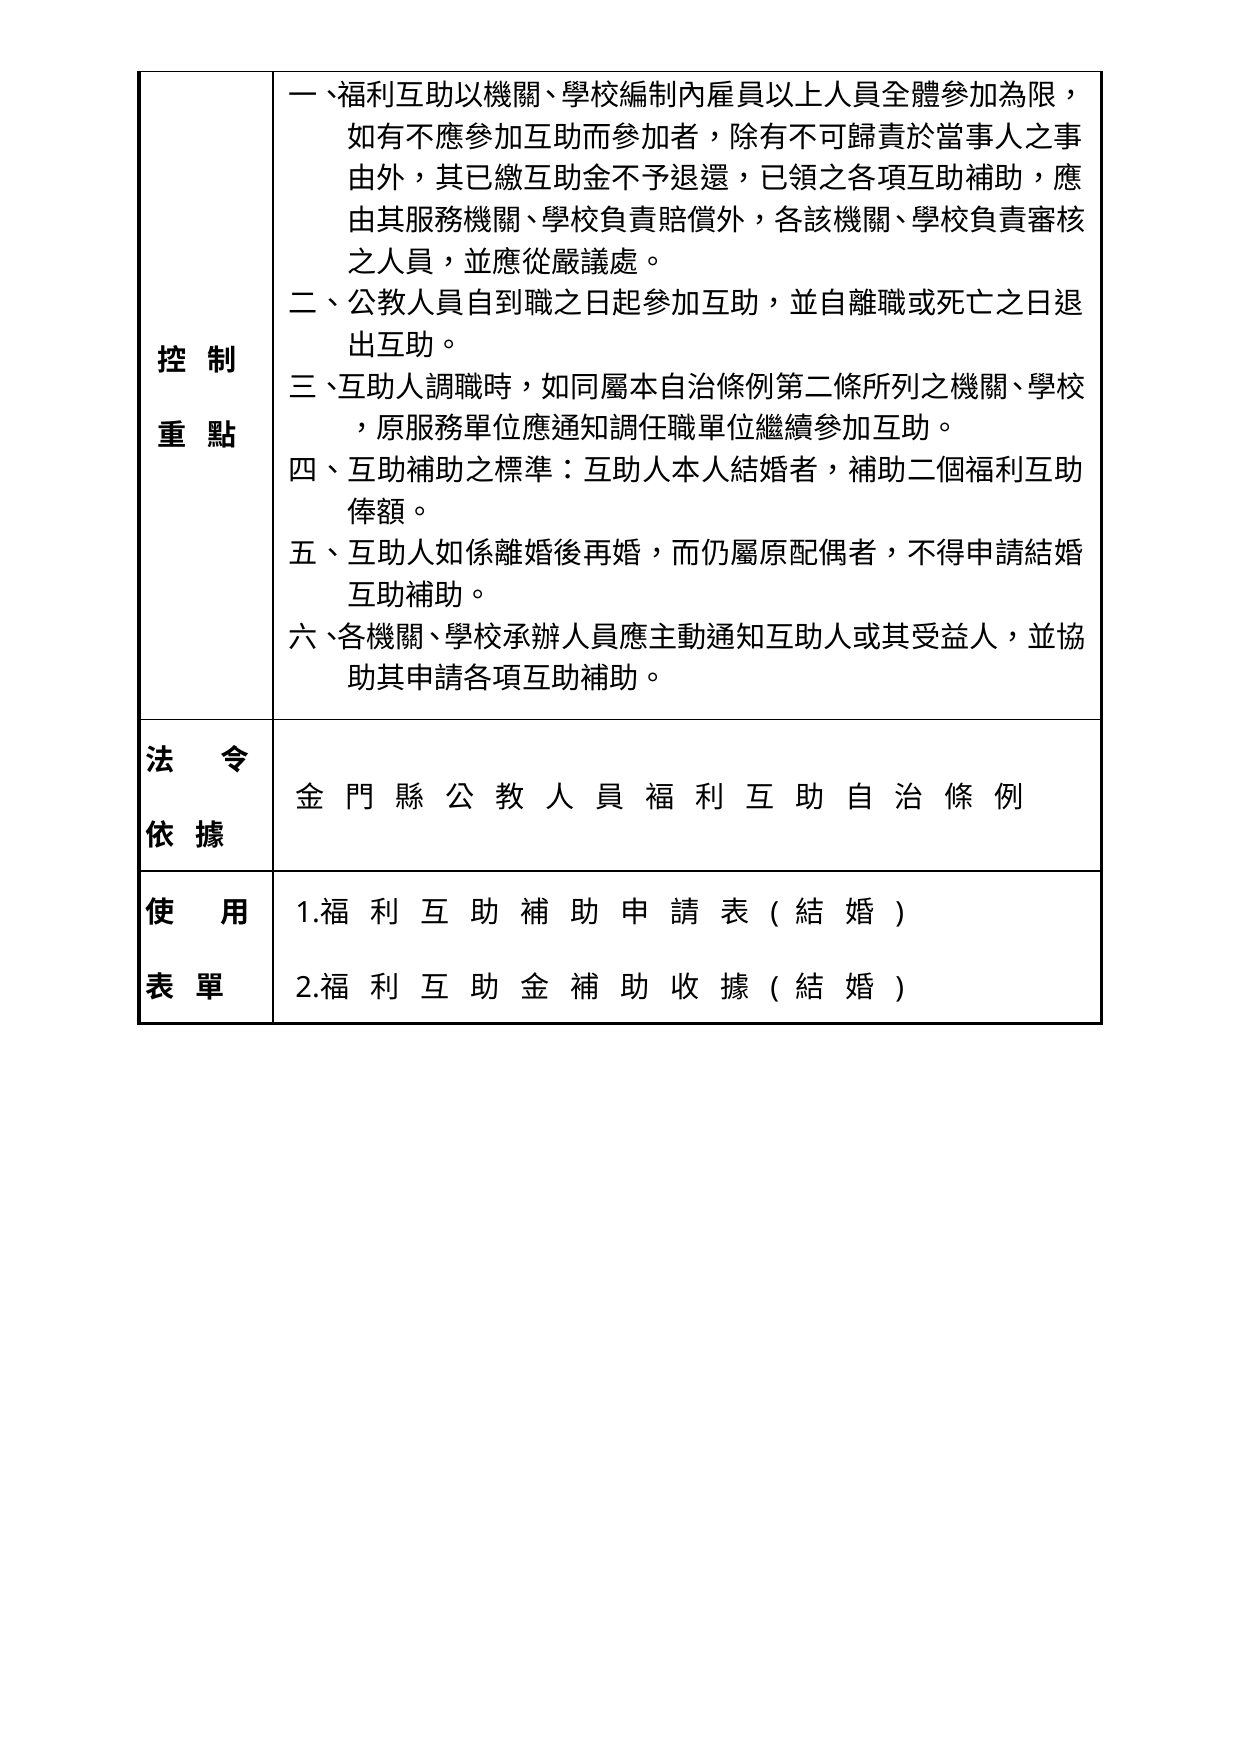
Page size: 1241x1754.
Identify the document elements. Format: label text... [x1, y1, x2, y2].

table_cell 控制重點 [141, 72, 272, 719]
table_cell 金門縣公教人員褔利互助自治條例 [274, 720, 1100, 870]
table_cell 使用表單 [141, 872, 272, 1022]
table_cell 法令依據 [141, 720, 272, 870]
table_cell 一、福利互助以機關、學校編制內雇員以上人員全體參加為限，如有不應參加互助而參加者，除有不可歸責於當事人之事由外，其已繳互助金不予退還，已領之各項互助補助，應由其服務機關、學校負責賠償外，各該機關、學校負責審核之人員，並應從嚴議處。 二、公教人員自到職之日起參加互助，並自離職或死亡之日退出互助。 三、互助人調職時，如同屬本自治條例第二條所列之機關、學校，原服務單位應通知調任職單位繼續參加互助。 四、互助補助之標準：互助人本人結婚者，補助二個福利互助俸額。 五、互助人如係離婚後再婚，而仍屬原配偶者，不得申請結婚互助補助。 六、各機關、學校承辦人員應主動通知互助人或其受益人，並協助其申請各項互助補助。 [274, 72, 1100, 719]
table_cell 1.福利互助補助申請表(結婚) 2.福利互助金補助收據(結婚) [274, 872, 1100, 1022]
